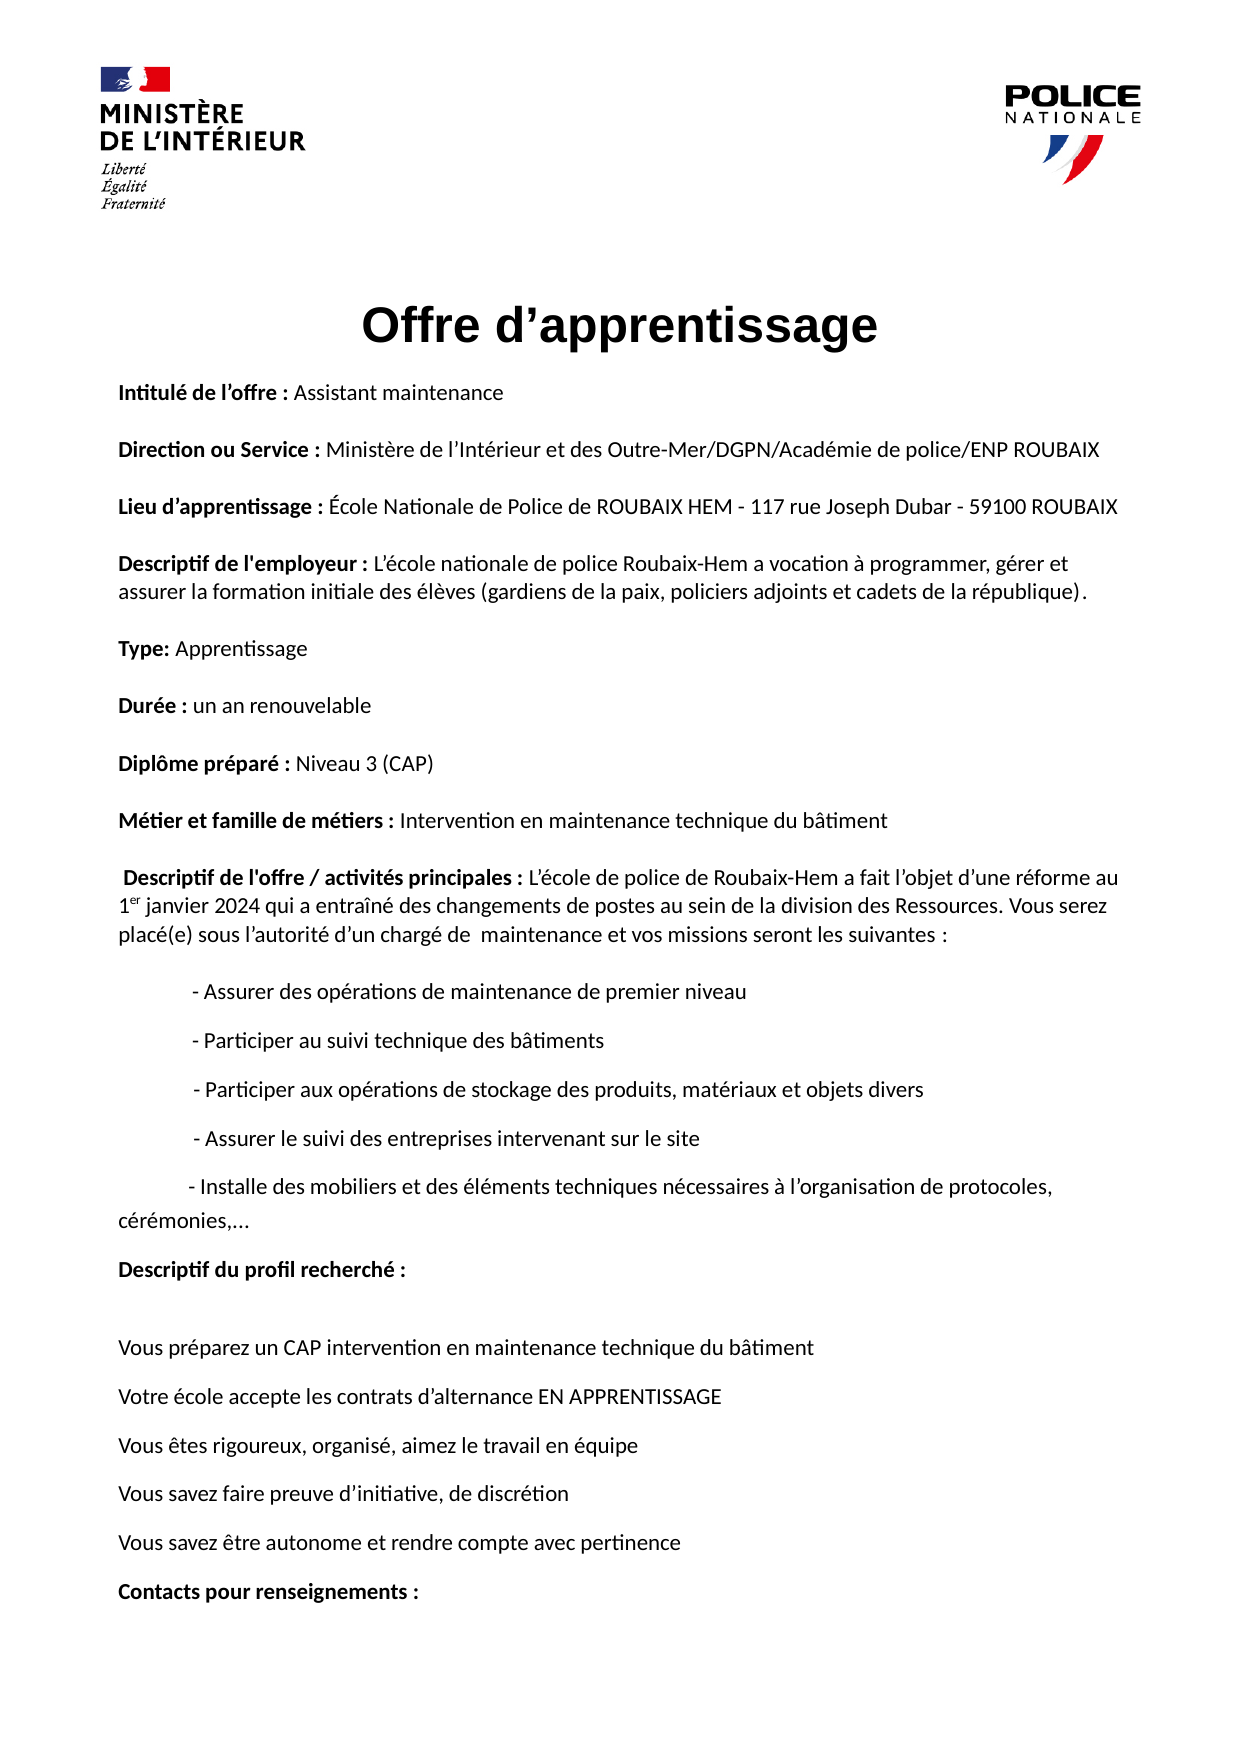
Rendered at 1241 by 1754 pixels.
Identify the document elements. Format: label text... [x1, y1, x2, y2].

text Lieu d’apprentissage : École Nationale de Police de ROUBAIX HEM - 117 rue Joseph Dubar - 59100 ROUBAIX [118, 492, 1122, 520]
list - Assurer des opérations de maintenance de premier niveau [162, 977, 1122, 1006]
text Descriptif de l'employeur : L’école nationale de police Roubaix-Hem a vocation à programmer, gérer et assurer la formation initiale des élèves (gardiens de la paix, policiers adjoints et cadets de la république). [118, 549, 1122, 606]
text Vous savez faire preuve d’initiative, de discrétion [118, 1479, 1122, 1508]
text Vous savez être autonome et rendre compte avec pertinence [118, 1528, 1122, 1557]
text Descriptif de l'offre / activités principales : L’école de police de Roubaix-Hem a fait l’objet d’une réforme au 1er janvier 2024 qui a entraîné des changements de postes au sein de la division des Ressources. Vous serez placé(e) sous l’autorité d’un chargé de maintenance et vos missions seront les suivantes : [118, 863, 1122, 948]
text - Assurer le suivi des entreprises intervenant sur le site [118, 1123, 1122, 1152]
text Direction ou Service : Ministère de l’Intérieur et des Outre-Mer/DGPN/Académie de police/ENP ROUBAIX [118, 434, 1122, 463]
text Diplôme préparé : Niveau 3 (CAP) [118, 748, 1122, 777]
text Type: Apprentissage [118, 634, 1122, 663]
text Offre d’apprentissage [118, 296, 1122, 353]
text - Installe des mobiliers et des éléments techniques nécessaires à l’organisation de protocoles, cérémonies,... [118, 1172, 1122, 1235]
text Durée : un an renouvelable [118, 691, 1122, 720]
text - Participer aux opérations de stockage des produits, matériaux et objets divers [118, 1075, 1122, 1103]
text Métier et famille de métiers : Intervention en maintenance technique du bâtiment [118, 806, 1122, 834]
text Votre école accepte les contrats d’alternance EN APPRENTISSAGE [118, 1382, 1122, 1410]
text Contacts pour renseignements : [118, 1577, 1122, 1605]
list - Participer au suivi technique des bâtiments [162, 1026, 1122, 1054]
text Descriptif du profil recherché : [118, 1255, 1122, 1284]
picture [0, 17, 1241, 249]
text Vous préparez un CAP intervention en maintenance technique du bâtiment [118, 1333, 1122, 1362]
text Intitulé de l’offre : Assistant maintenance [118, 377, 1122, 406]
text Vous êtes rigoureux, organisé, aimez le travail en équipe [118, 1431, 1122, 1459]
